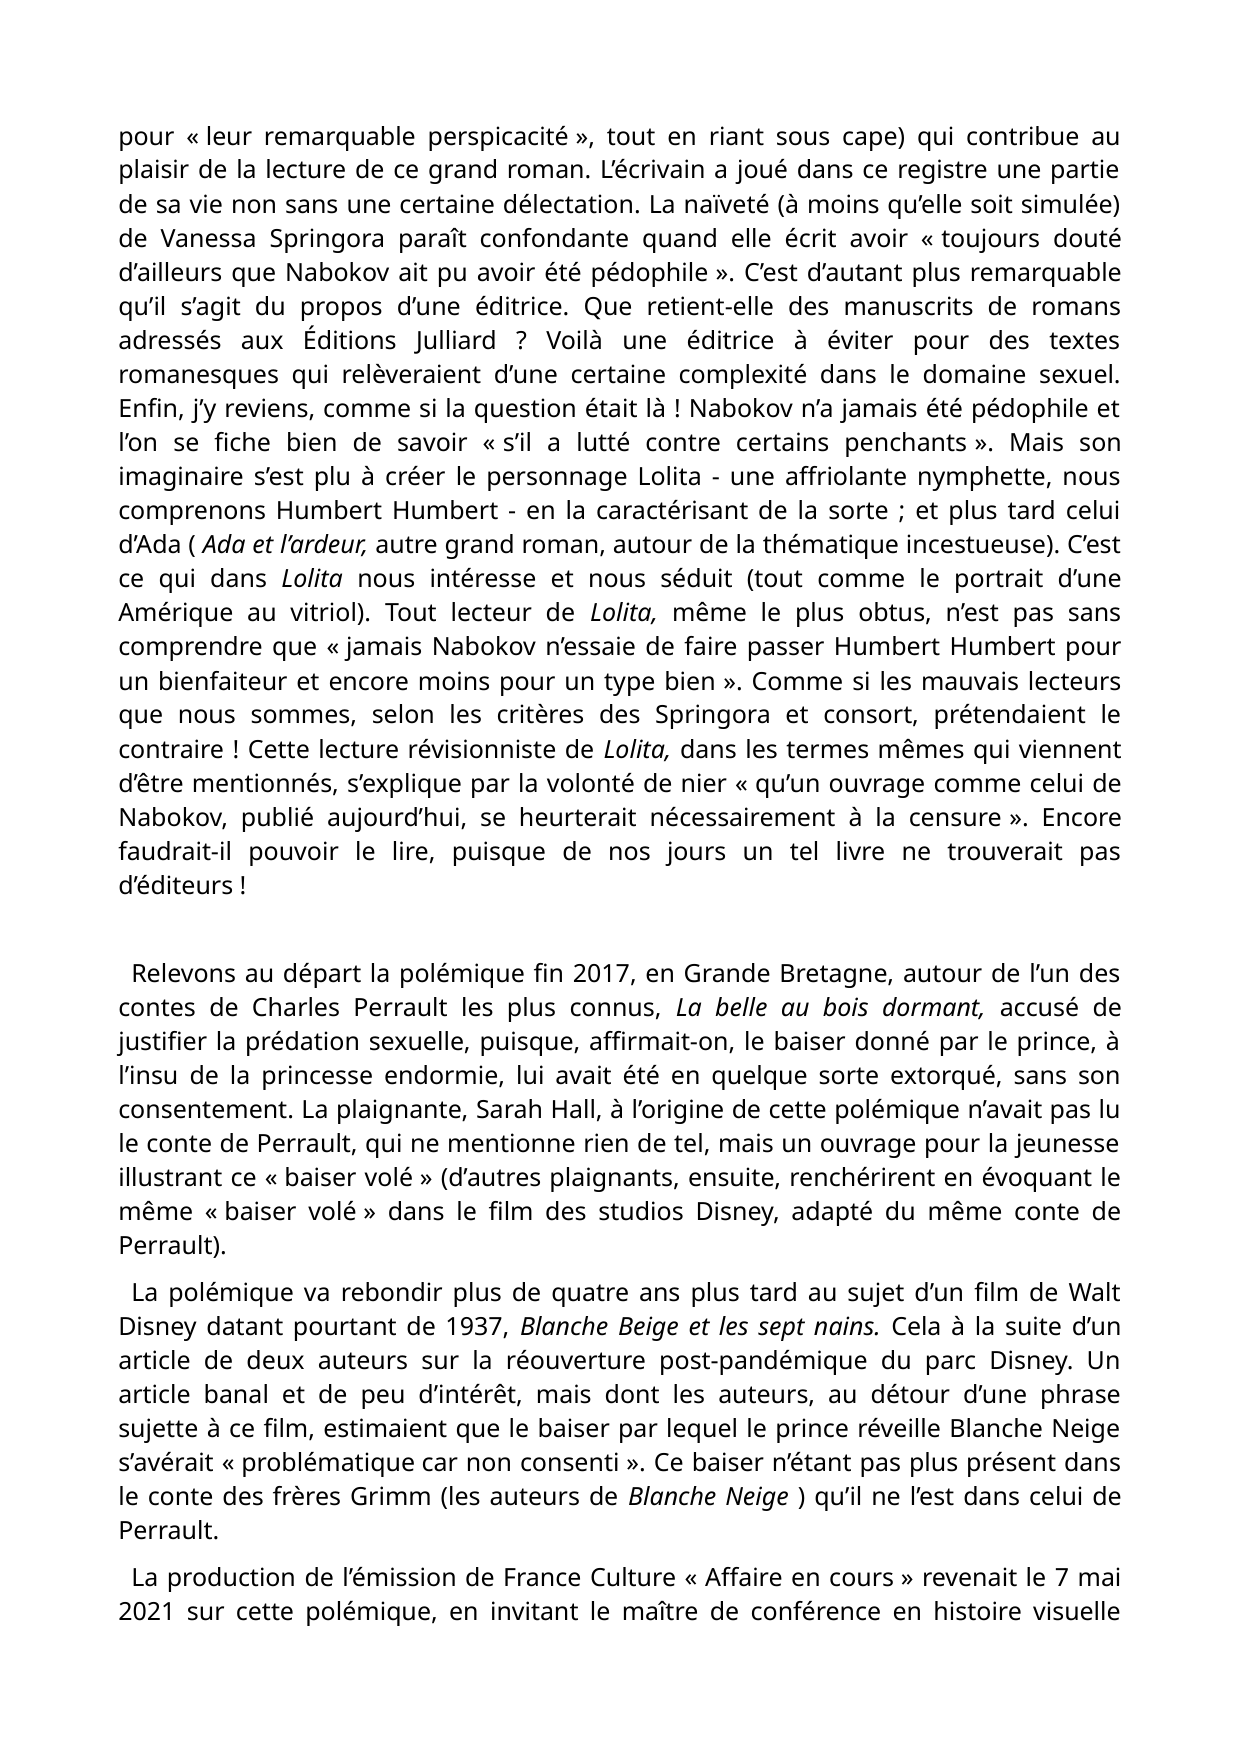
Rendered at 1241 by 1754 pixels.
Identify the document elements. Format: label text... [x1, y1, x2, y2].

text La polémique va rebondir plus de quatre ans plus tard au sujet d’un film de Walt Disney datant pourtant de 1937, Blanche Beige et les sept nains. Cela à la suite d’un article de deux auteurs sur la réouverture post-pandémique du parc Disney. Un article banal et de peu d’intérêt, mais dont les auteurs, au détour d’une phrase sujette à ce film, estimaient que le baiser par lequel le prince réveille Blanche Neige s’avérait « problématique car non consenti ». Ce baiser n’étant pas plus présent dans le conte des frères Grimm (les auteurs de Blanche Neige ) qu’il ne l’est dans celui de Perrault. [118, 1274, 1122, 1547]
text La production de l’émission de France Culture « Affaire en cours » revenait le 7 mai 2021 sur cette polémique, en invitant le maître de conférence en histoire visuelle [118, 1559, 1122, 1627]
text Relevons au départ la polémique fin 2017, en Grande Bretagne, autour de l’un des contes de Charles Perrault les plus connus, La belle au bois dormant, accusé de justifier la prédation sexuelle, puisque, affirmait-on, le baiser donné par le prince, à l’insu de la princesse endormie, lui avait été en quelque sorte extorqué, sans son consentement. La plaignante, Sarah Hall, à l’origine de cette polémique n’avait pas lu le conte de Perrault, qui ne mentionne rien de tel, mais un ouvrage pour la jeunesse illustrant ce « baiser volé » (d’autres plaignants, ensuite, renchérirent en évoquant le même « baiser volé » dans le film des studios Disney, adapté du même conte de Perrault). [118, 955, 1122, 1262]
text pour « leur remarquable perspicacité », tout en riant sous cape) qui contribue au plaisir de la lecture de ce grand roman. L’écrivain a joué dans ce registre une partie de sa vie non sans une certaine délectation. La naïveté (à moins qu’elle soit simulée) de Vanessa Springora paraît confondante quand elle écrit avoir « toujours douté d’ailleurs que Nabokov ait pu avoir été pédophile ». C’est d’autant plus remarquable qu’il s’agit du propos d’une éditrice. Que retient-elle des manuscrits de romans adressés aux Éditions Julliard ? Voilà une éditrice à éviter pour des textes romanesques qui relèveraient d’une certaine complexité dans le domaine sexuel. Enfin, j’y reviens, comme si la question était là ! Nabokov n’a jamais été pédophile et l’on se fiche bien de savoir « s’il a lutté contre certains penchants ». Mais son imaginaire s’est plu à créer le personnage Lolita - une affriolante nymphette, nous comprenons Humbert Humbert - en la caractérisant de la sorte ; et plus tard celui d’Ada ( Ada et l’ardeur, autre grand roman, autour de la thématique incestueuse). C’est ce qui dans Lolita nous intéresse et nous séduit (tout comme le portrait d’une Amérique au vitriol). Tout lecteur de Lolita, même le plus obtus, n’est pas sans comprendre que « jamais Nabokov n’essaie de faire passer Humbert Humbert pour un bienfaiteur et encore moins pour un type bien ». Comme si les mauvais lecteurs que nous sommes, selon les critères des Springora et consort, prétendaient le contraire ! Cette lecture révisionniste de Lolita, dans les termes mêmes qui viennent d’être mentionnés, s’explique par la volonté de nier « qu’un ouvrage comme celui de Nabokov, publié aujourd’hui, se heurterait nécessairement à la censure ». Encore faudrait-il pouvoir le lire, puisque de nos jours un tel livre ne trouverait pas d’éditeurs ! [118, 118, 1122, 902]
